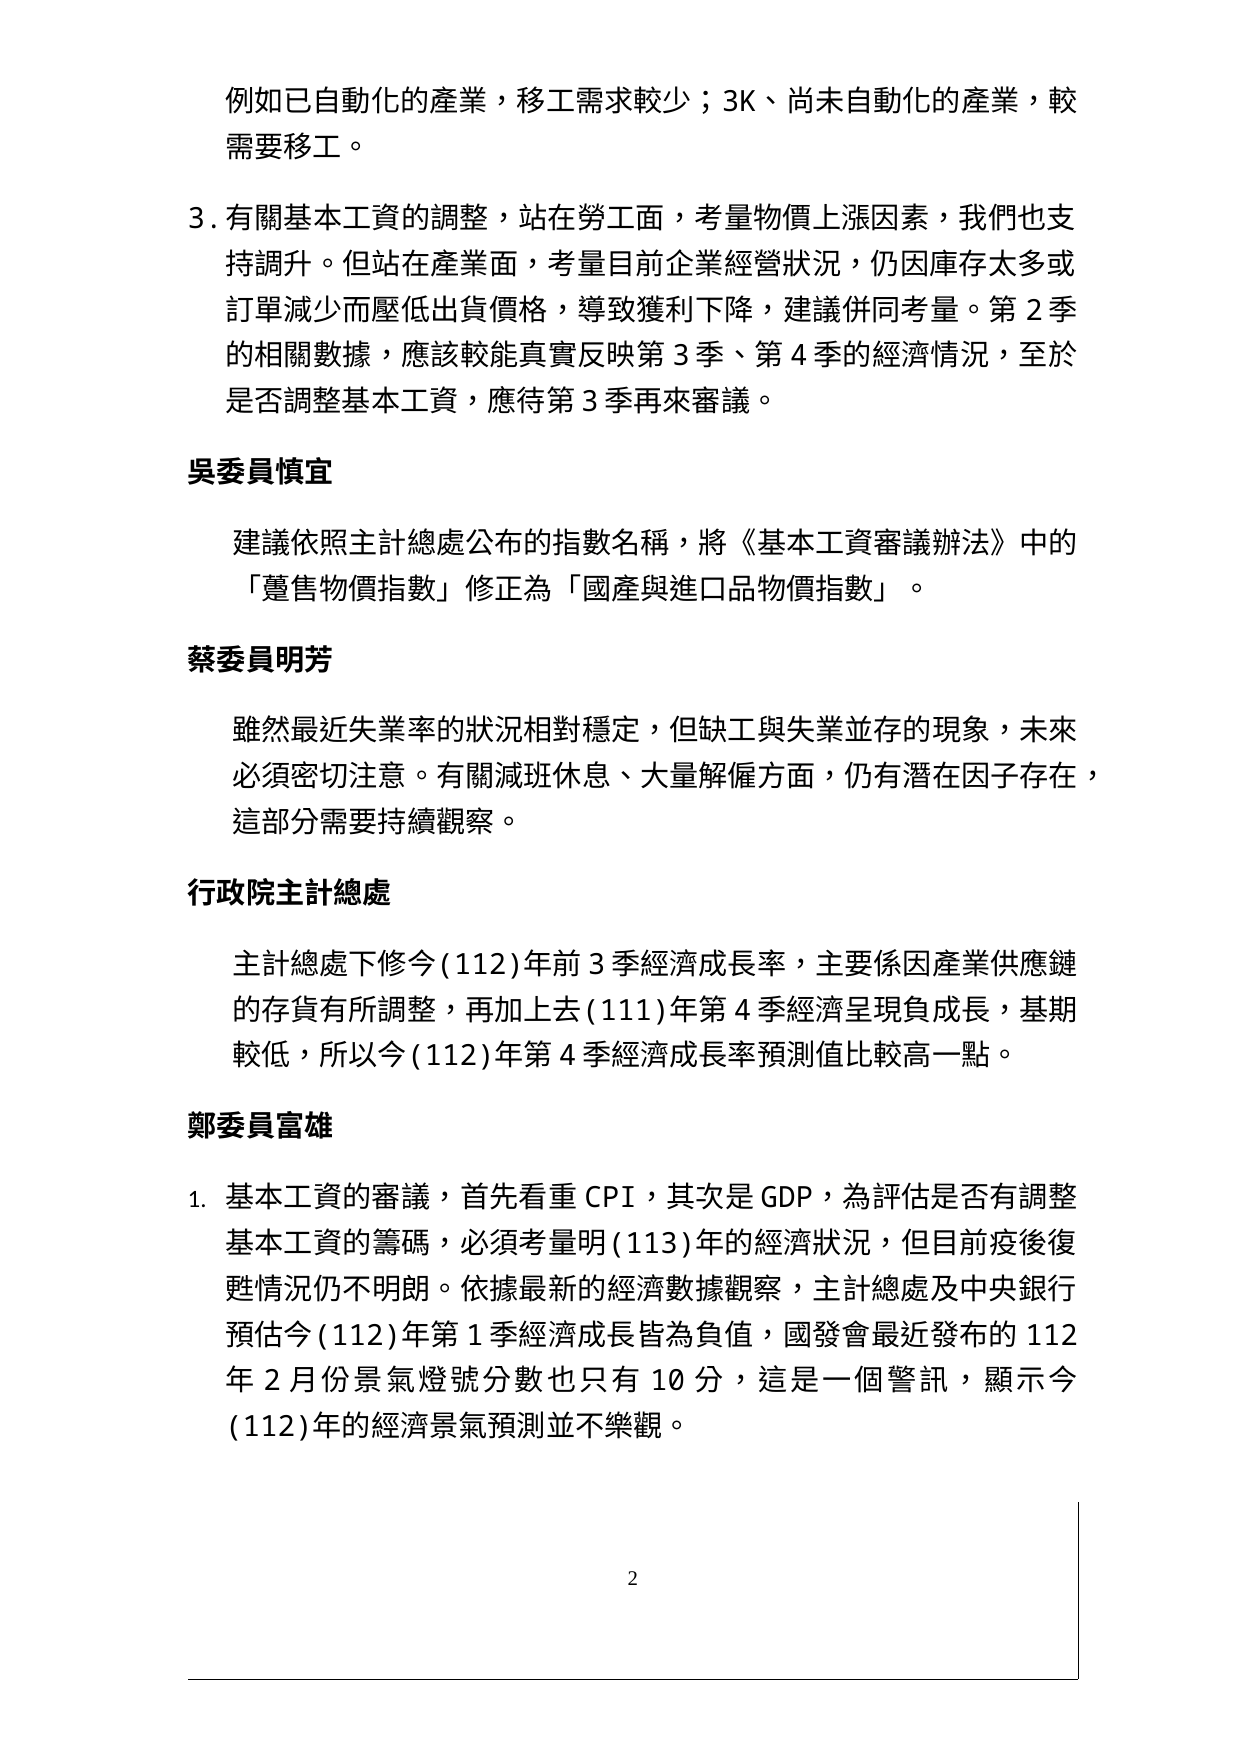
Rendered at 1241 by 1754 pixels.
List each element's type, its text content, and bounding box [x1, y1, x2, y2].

text 蔡委員明芳 [187, 633, 1078, 679]
list 基本工資的審議，首先看重CPI，其次是GDP，為評估是否有調整基本工資的籌碼，必須考量明(113)年的經濟狀況，但目前疫後復甦情況仍不明朗。依據最新的經濟數據觀察，主計總處及中央銀行預估今(112)年第1季經濟成長皆為負值，國發會最近發布的112年2月份景氣燈號分數也只有10分，這是一個警訊，顯示今(112)年的經濟景氣預測並不樂觀。 [187, 1171, 1078, 1446]
text 鄭委員富雄 [187, 1100, 1078, 1146]
list 例如已自動化的產業，移工需求較少；3K、尚未自動化的產業，較需要移工。 [187, 75, 1078, 167]
text 吳委員慎宜 [187, 446, 1078, 492]
text 建議依照主計總處公布的指數名稱，將《基本工資審議辦法》中的「躉售物價指數」修正為「國產與進口品物價指數」。 [232, 517, 1078, 608]
list 有關基本工資的調整，站在勞工面，考量物價上漲因素，我們也支持調升。但站在產業面，考量目前企業經營狀況，仍因庫存太多或訂單減少而壓低出貨價格，導致獲利下降，建議併同考量。第2季的相關數據，應該較能真實反映第3季、第4季的經濟情況，至於是否調整基本工資，應待第3季再來審議。 [187, 192, 1078, 421]
text 行政院主計總處 [187, 867, 1078, 912]
text 雖然最近失業率的狀況相對穩定，但缺工與失業並存的現象，未來必須密切注意。有關減班休息、大量解僱方面，仍有潛在因子存在，這部分需要持續觀察。 [232, 704, 1078, 842]
text 主計總處下修今(112)年前3季經濟成長率，主要係因產業供應鏈的存貨有所調整，再加上去(111)年第4季經濟呈現負成長，基期較低，所以今(112)年第4季經濟成長率預測值比較高一點。 [232, 937, 1078, 1075]
